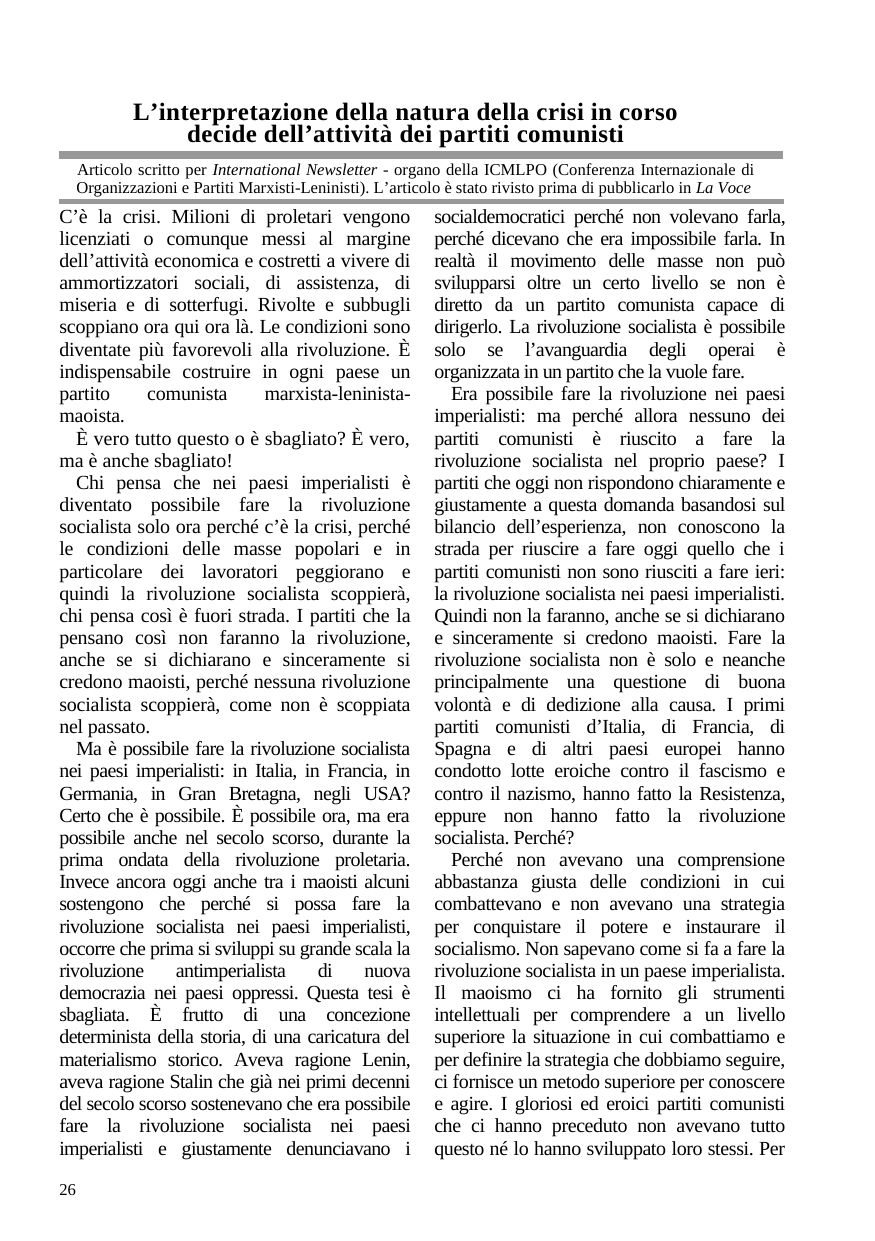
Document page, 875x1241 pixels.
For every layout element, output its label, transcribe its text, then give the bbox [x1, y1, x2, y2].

text Ma è possibile fare la rivoluzione socialista nei paesi imperialisti: in Italia, in Francia, in Germania, in Gran Bretagna, negli USA? Certo che è possibile. È possibile ora, ma era possibile anche nel secolo scorso, durante la prima ondata della rivoluzione proletaria. Invece ancora oggi anche tra i maoisti alcuni sostengono che perché si possa fare la rivoluzione socialista nei paesi imperialisti, occorre che prima si sviluppi su grande scala la rivoluzione antimperialista di nuova democrazia nei paesi oppressi. Questa tesi è sbagliata. È frutto di una concezione determinista della storia, di una caricatura del materialismo storico. Aveva ragione Lenin, aveva ragione Stalin che già nei primi decenni del secolo scorso sostenevano che era possibile fare la rivoluzione socialista nei paesi imperialisti e giustamente denunciavano i socialdemocratici perché non volevano farla, perché dicevano che era impossibile farla. In realtà il movimento delle masse non può svilupparsi oltre un certo livello se non è diretto da un partito comunista capace di dirigerlo. La rivoluzione socialista è possibile solo se l’avanguardia degli operai è organizzata in un partito che la vuole fare. [434, 94, 786, 383]
text È vero tutto questo o è sbagliato? È vero, ma è anche sbagliato! [59, 427, 411, 471]
text C’è la crisi. Milioni di proletari vengono licenziati o comunque messi al margine dell’attività economica e costretti a vivere di ammortizzatori sociali, di assistenza, di miseria e di sotterfugi. Rivolte e subbugli scoppiano ora qui ora là. Le condizioni sono diventate più favorevoli alla rivoluzione. È indispensabile costruire in ogni paese un partito comunista marxista-leninista-maoista. [59, 204, 411, 427]
text L’interpretazione della natura della crisi in corso decide dell’attività dei partiti comunisti [118, 98, 693, 148]
text Articolo scritto per International Newsletter - organo della ICMLPO (Conferenza Internazionale di Organizzazioni e Partiti Marxisti-Leninisti). L’articolo è stato rivisto prima di pubblicarlo in La Voce [76, 159, 755, 197]
text Ma è possibile fare la rivoluzione socialista nei paesi imperialisti: in Italia, in Francia, in Germania, in Gran Bretagna, negli USA? Certo che è possibile. È possibile ora, ma era possibile anche nel secolo scorso, durante la prima ondata della rivoluzione proletaria. Invece ancora oggi anche tra i maoisti alcuni sostengono che perché si possa fare la rivoluzione socialista nei paesi imperialisti, occorre che prima si sviluppi su grande scala la rivoluzione antimperialista di nuova democrazia nei paesi oppressi. Questa tesi è sbagliata. È frutto di una concezione determinista della storia, di una caricatura del materialismo storico. Aveva ragione Lenin, aveva ragione Stalin che già nei primi decenni del secolo scorso sostenevano che era possibile fare la rivoluzione socialista nei paesi imperialisti e giustamente denunciavano i socialdemocratici perché non volevano farla, perché dicevano che era impossibile farla. In realtà il movimento delle masse non può svilupparsi oltre un certo livello se non è diretto da un partito comunista capace di dirigerlo. La rivoluzione socialista è possibile solo se l’avanguardia degli operai è organizzata in un partito che la vuole fare. [59, 738, 411, 1159]
text Chi pensa che nei paesi imperialisti è diventato possibile fare la rivoluzione socialista solo ora perché c’è la crisi, perché le condizioni delle masse popolari e in particolare dei lavoratori peggiorano e quindi la rivoluzione socialista scoppierà, chi pensa così è fuori strada. I partiti che la pensano così non faranno la rivoluzione, anche se si dichiarano e sinceramente si credono maoisti, perché nessuna rivoluzione socialista scoppierà, come non è scoppiata nel passato. [59, 471, 411, 738]
text Perché non avevano una comprensione abbastanza giusta delle condizioni in cui combattevano e non avevano una strategia per conquistare il potere e instaurare il socialismo. Non sapevano come si fa a fare la rivoluzione socialista in un paese imperialista. Il maoismo ci ha fornito gli strumenti intellettuali per comprendere a un livello superiore la situazione in cui combattiamo e per definire la strategia che dobbiamo seguire, ci fornisce un metodo superiore per conoscere e agire. I gloriosi ed eroici partiti comunisti che ci hanno preceduto non avevano tutto questo né lo hanno sviluppato loro stessi. Per [434, 849, 786, 1159]
text Era possibile fare la rivoluzione nei paesi imperialisti: ma perché allora nessuno dei partiti comunisti è riuscito a fare la rivoluzione socialista nel proprio paese? I partiti che oggi non rispondono chiaramente e giustamente a questa domanda basandosi sul bilancio dell’esperienza, non conoscono la strada per riuscire a fare oggi quello che i partiti comunisti non sono riusciti a fare ieri: la rivoluzione socialista nei paesi imperialisti. Quindi non la faranno, anche se si dichiarano e sinceramente si credono maoisti. Fare la rivoluzione socialista non è solo e neanche principalmente una questione di buona volontà e di dedizione alla causa. I primi partiti comunisti d’Italia, di Francia, di Spagna e di altri paesi europei hanno condotto lotte eroiche contro il fascismo e contro il nazismo, hanno fatto la Resistenza, eppure non hanno fatto la rivoluzione socialista. Perché? [434, 383, 786, 849]
